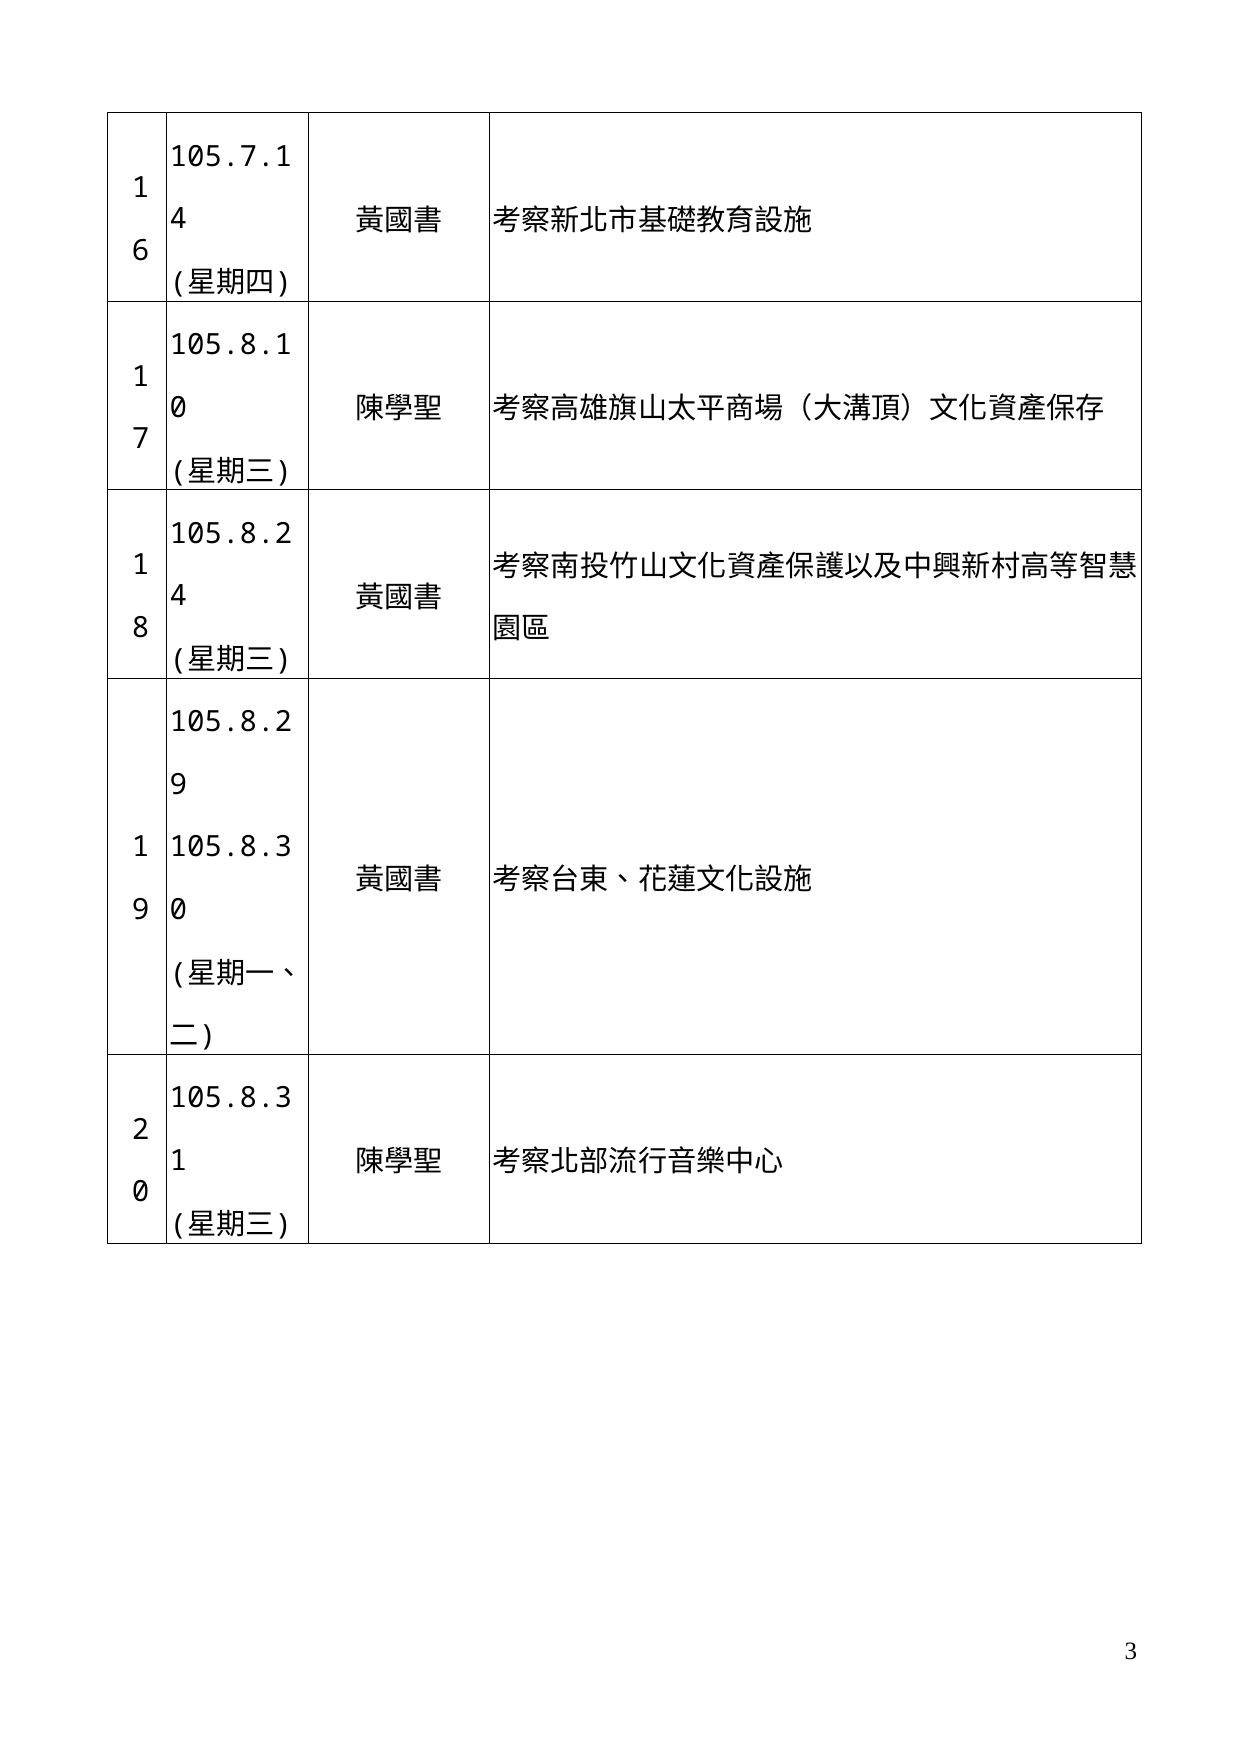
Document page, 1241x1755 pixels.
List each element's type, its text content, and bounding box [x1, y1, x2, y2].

table_cell 考察台東、花蓮文化設施 [490, 679, 1141, 1054]
table_cell 陳學聖 [309, 302, 489, 489]
table_cell 考察南投竹山文化資產保護以及中興新村高等智慧園區 [490, 490, 1141, 678]
table_cell 黃國書 [309, 679, 489, 1054]
table_cell [108, 490, 166, 678]
table_cell 105.8.29 105.8.30 (星期一、二) [167, 679, 308, 1054]
table_cell 105.8.10 (星期三) [167, 302, 308, 489]
table_cell 考察北部流行音樂中心 [490, 1055, 1141, 1242]
table_cell 考察新北市基礎教育設施 [490, 113, 1141, 301]
table_cell 考察高雄旗山太平商場（大溝頂）文化資產保存 [490, 302, 1141, 489]
table_cell [108, 679, 166, 1054]
table_cell 黃國書 [309, 113, 489, 301]
table_cell [108, 1055, 166, 1242]
table_cell 黃國書 [309, 490, 489, 678]
table_cell [108, 113, 166, 301]
table_cell 陳學聖 [309, 1055, 489, 1242]
table_cell [108, 302, 166, 489]
table_cell 105.7.14 (星期四) [167, 113, 308, 301]
table_cell 105.8.24 (星期三) [167, 490, 308, 678]
table_cell 105.8.31 (星期三) [167, 1055, 308, 1242]
